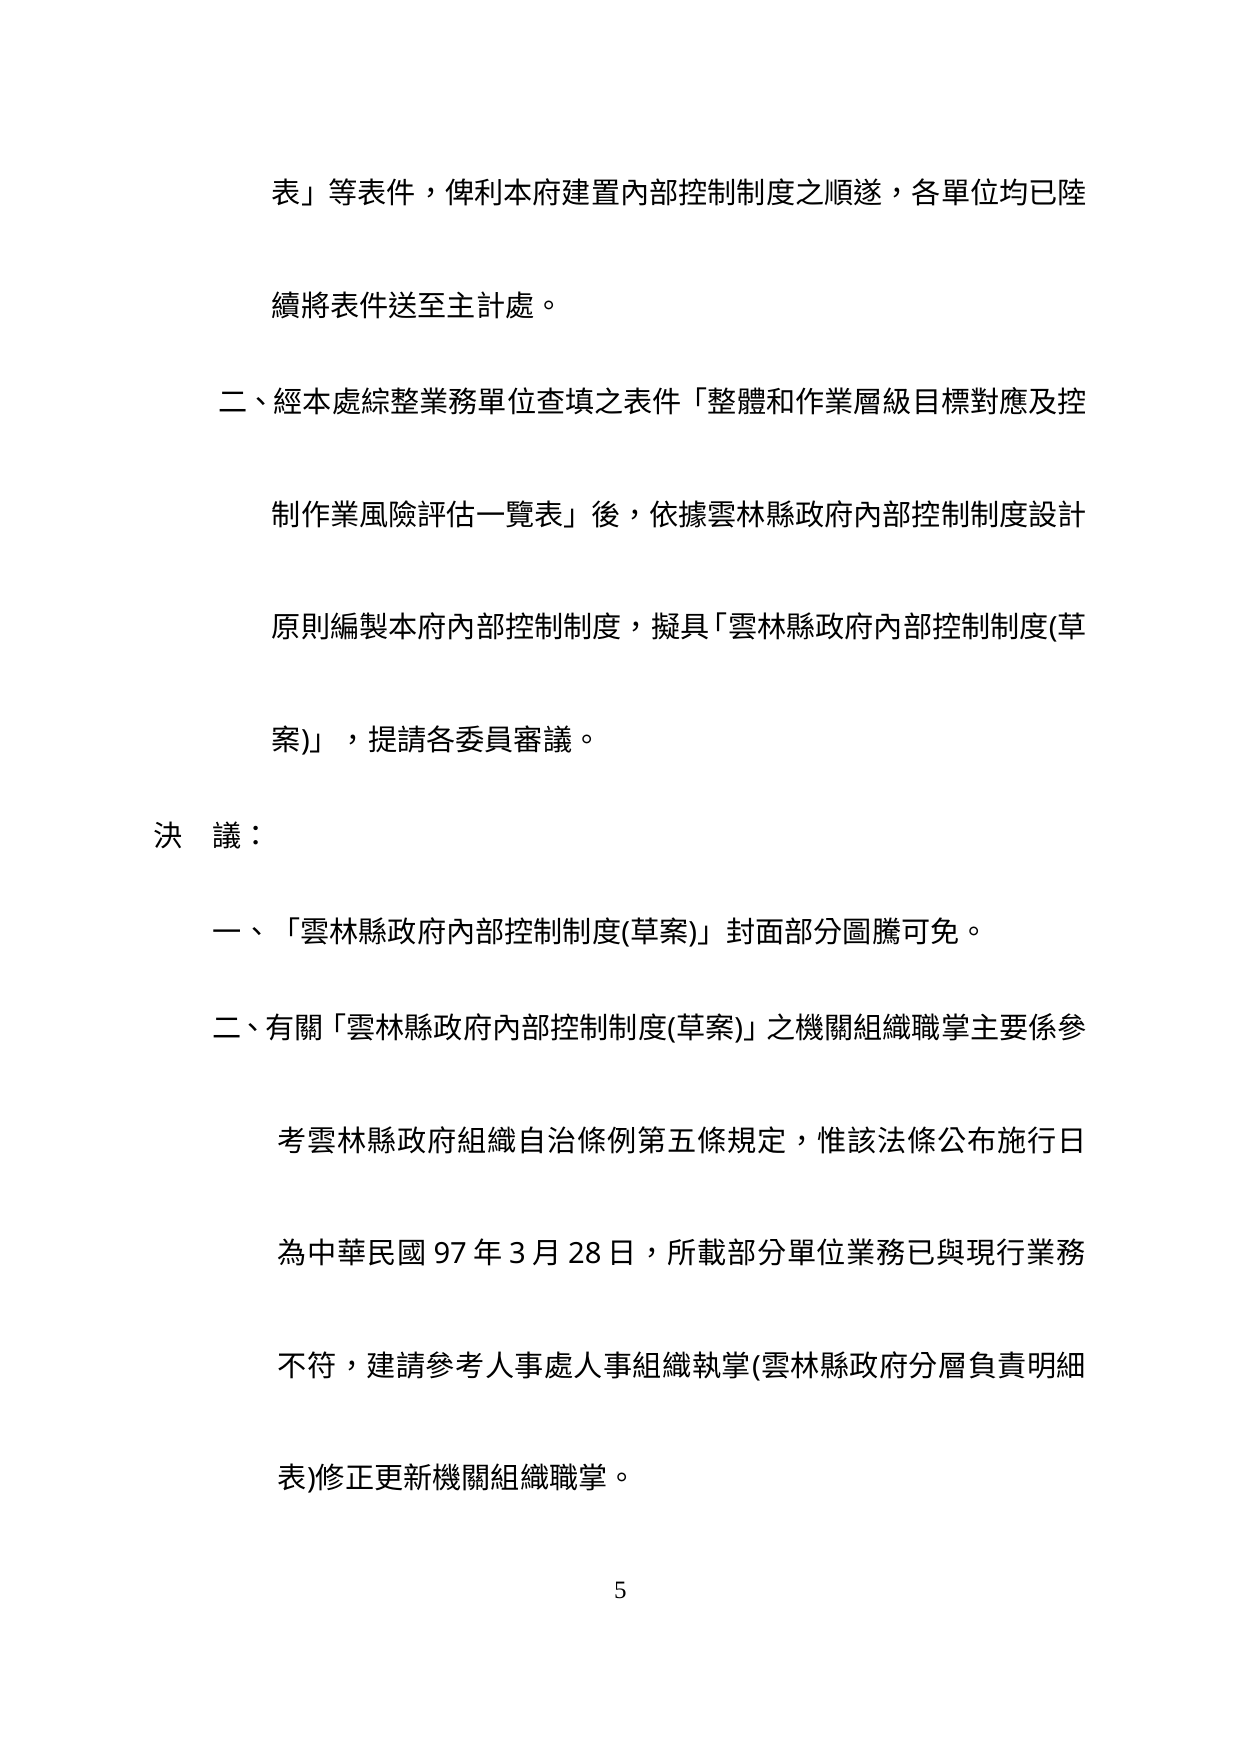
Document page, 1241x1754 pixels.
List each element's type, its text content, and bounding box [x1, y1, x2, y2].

text 決 議： [153, 796, 1087, 871]
text 一、「雲林縣政府內部控制制度(草案)」封面部分圖騰可免。 [213, 892, 1087, 967]
text 表」等表件，俾利本府建置內部控制制度之順遂，各單位均已陸續將表件送至主計處。 [213, 154, 1087, 341]
text 二、有關「雲林縣政府內部控制制度(草案)」之機關組織職掌主要係參考雲林縣政府組織自治條例第五條規定，惟該法條公布施行日為中華民國97年3月28日，所載部分單位業務已與現行業務不符，建請參考人事處人事組織執掌(雲林縣政府分層負責明細表)修正更新機關組織職掌。 [213, 988, 1087, 1513]
text 二、經本處綜整業務單位查填之表件「整體和作業層級目標對應及控制作業風險評估一覽表」後，依據雲林縣政府內部控制制度設計原則編製本府內部控制制度，擬具「雲林縣政府內部控制制度(草案)」，提請各委員審議。 [218, 362, 1087, 775]
